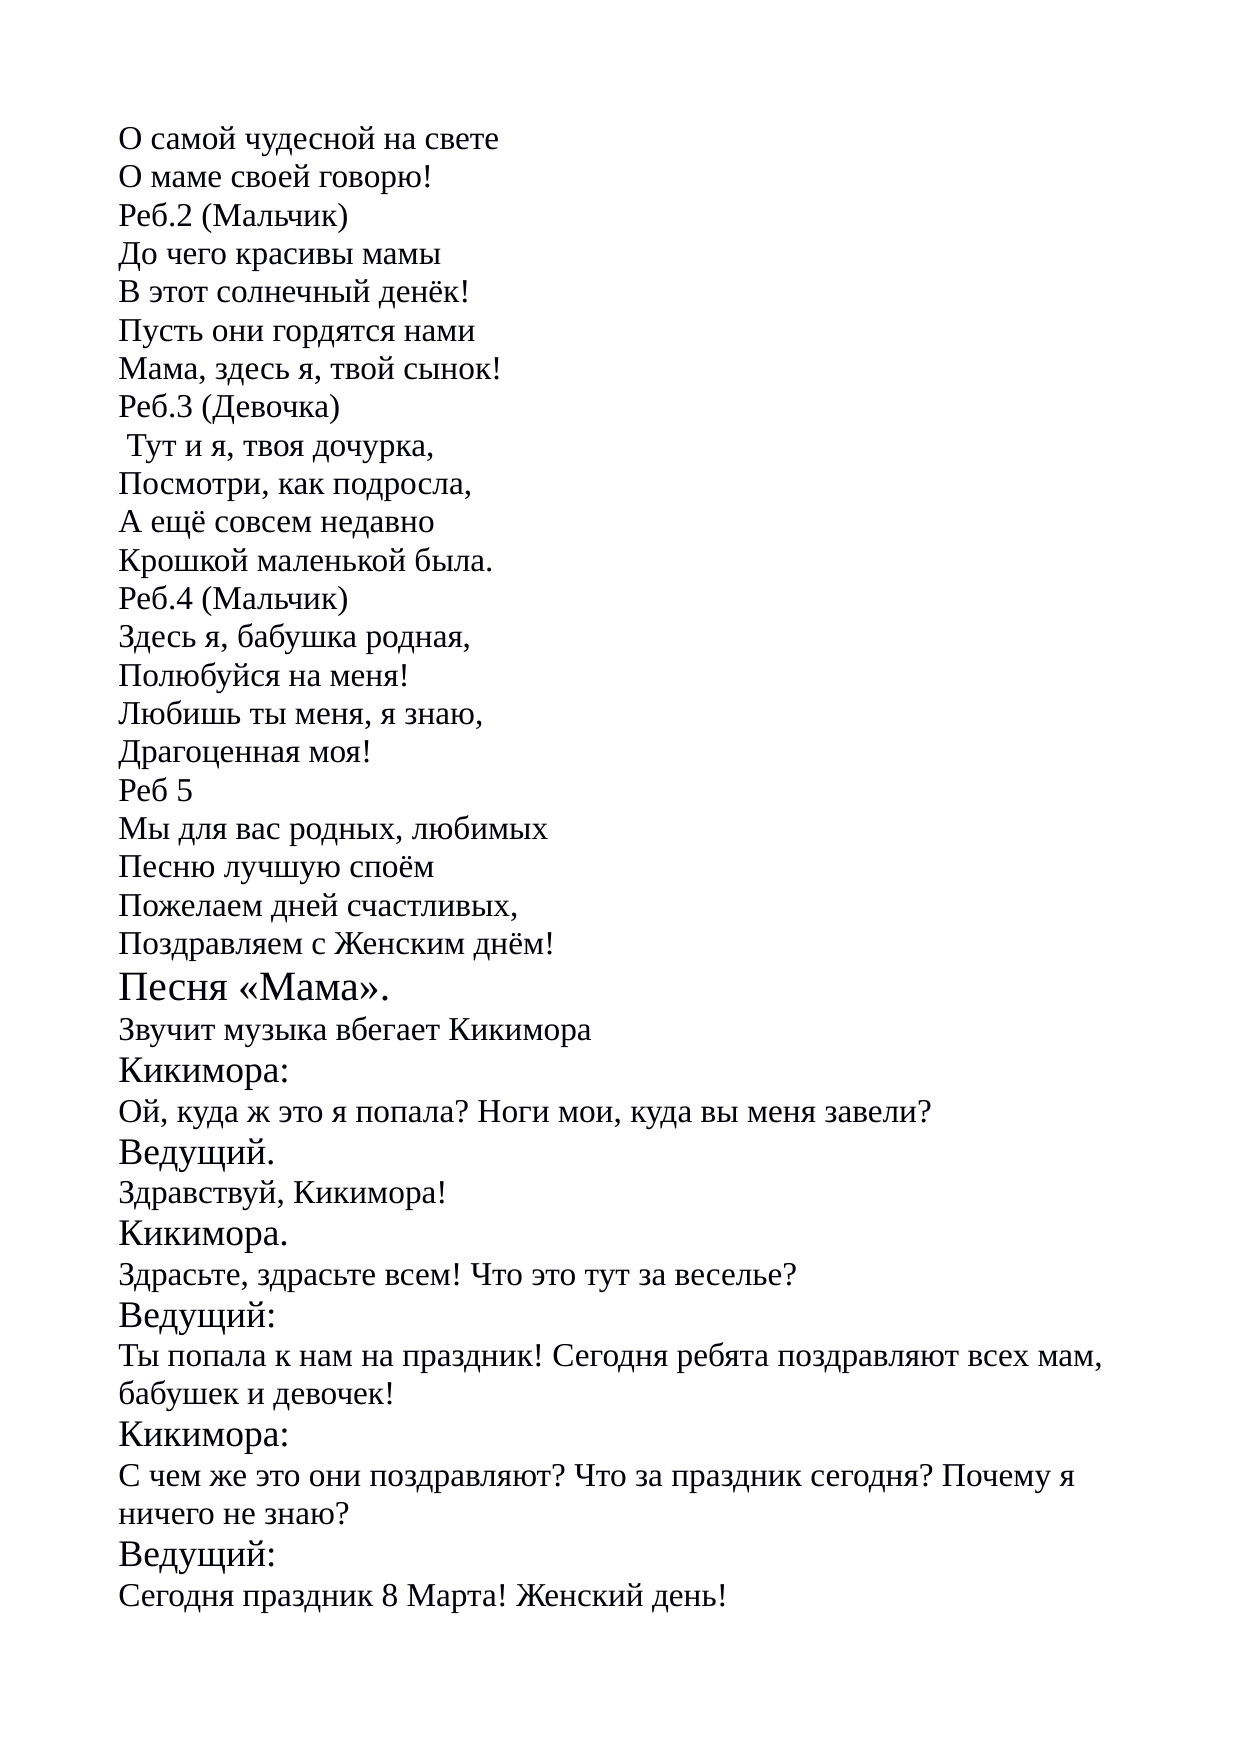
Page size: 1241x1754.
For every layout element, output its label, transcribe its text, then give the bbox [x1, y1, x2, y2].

text Ведущий: [118, 1292, 1122, 1335]
text Тут и я, твоя дочурка, [118, 425, 1122, 463]
text Ведущий. [118, 1129, 1122, 1172]
text О самой чудесной на свете [118, 118, 1122, 156]
text Полюбуйся на меня! [118, 655, 1122, 693]
text Кикимора: [118, 1048, 1122, 1091]
text Ты попала к нам на праздник! Сегодня ребята поздравляют всех мам, бабушек и девочек! [118, 1335, 1122, 1412]
text Ведущий: [118, 1532, 1122, 1575]
text Пожелаем дней счастливых, [118, 885, 1122, 923]
text О маме своей говорю! [118, 156, 1122, 195]
text Любишь ты меня, я знаю, [118, 693, 1122, 731]
text Ой, куда ж это я попала? Ноги мои, куда вы меня завели? [118, 1091, 1122, 1129]
text Кикимора: [118, 1412, 1122, 1455]
text Здрасьте, здрасьте всем! Что это тут за веселье? [118, 1254, 1122, 1292]
text Реб.3 (Девочка) [118, 386, 1122, 425]
text Реб 5 [118, 770, 1122, 808]
text Пусть они гордятся нами [118, 310, 1122, 348]
text С чем же это они поздравляют? Что за праздник сегодня? Почему я ничего не знаю? [118, 1455, 1122, 1532]
text Крошкой маленькой была. [118, 540, 1122, 578]
text Реб.2 (Мальчик) [118, 195, 1122, 233]
text Реб.4 (Мальчик) [118, 578, 1122, 616]
text Песню лучшую споём [118, 846, 1122, 885]
text Звучит музыка вбегает Кикимора [118, 1009, 1122, 1048]
text До чего красивы мамы [118, 233, 1122, 271]
text Драгоценная моя! [118, 731, 1122, 770]
text Кикимора. [118, 1211, 1122, 1254]
text Мама, здесь я, твой сынок! [118, 348, 1122, 386]
text Здесь я, бабушка родная, [118, 616, 1122, 655]
text Поздравляем с Женским днём! [118, 923, 1122, 961]
text В этот солнечный денёк! [118, 271, 1122, 310]
text А ещё совсем недавно [118, 501, 1122, 540]
text Здравствуй, Кикимора! [118, 1172, 1122, 1211]
text Посмотри, как подросла, [118, 463, 1122, 501]
text Песня «Мама». [118, 961, 1122, 1009]
text Сегодня праздник 8 Марта! Женский день! [118, 1575, 1122, 1613]
text Мы для вас родных, любимых [118, 808, 1122, 846]
